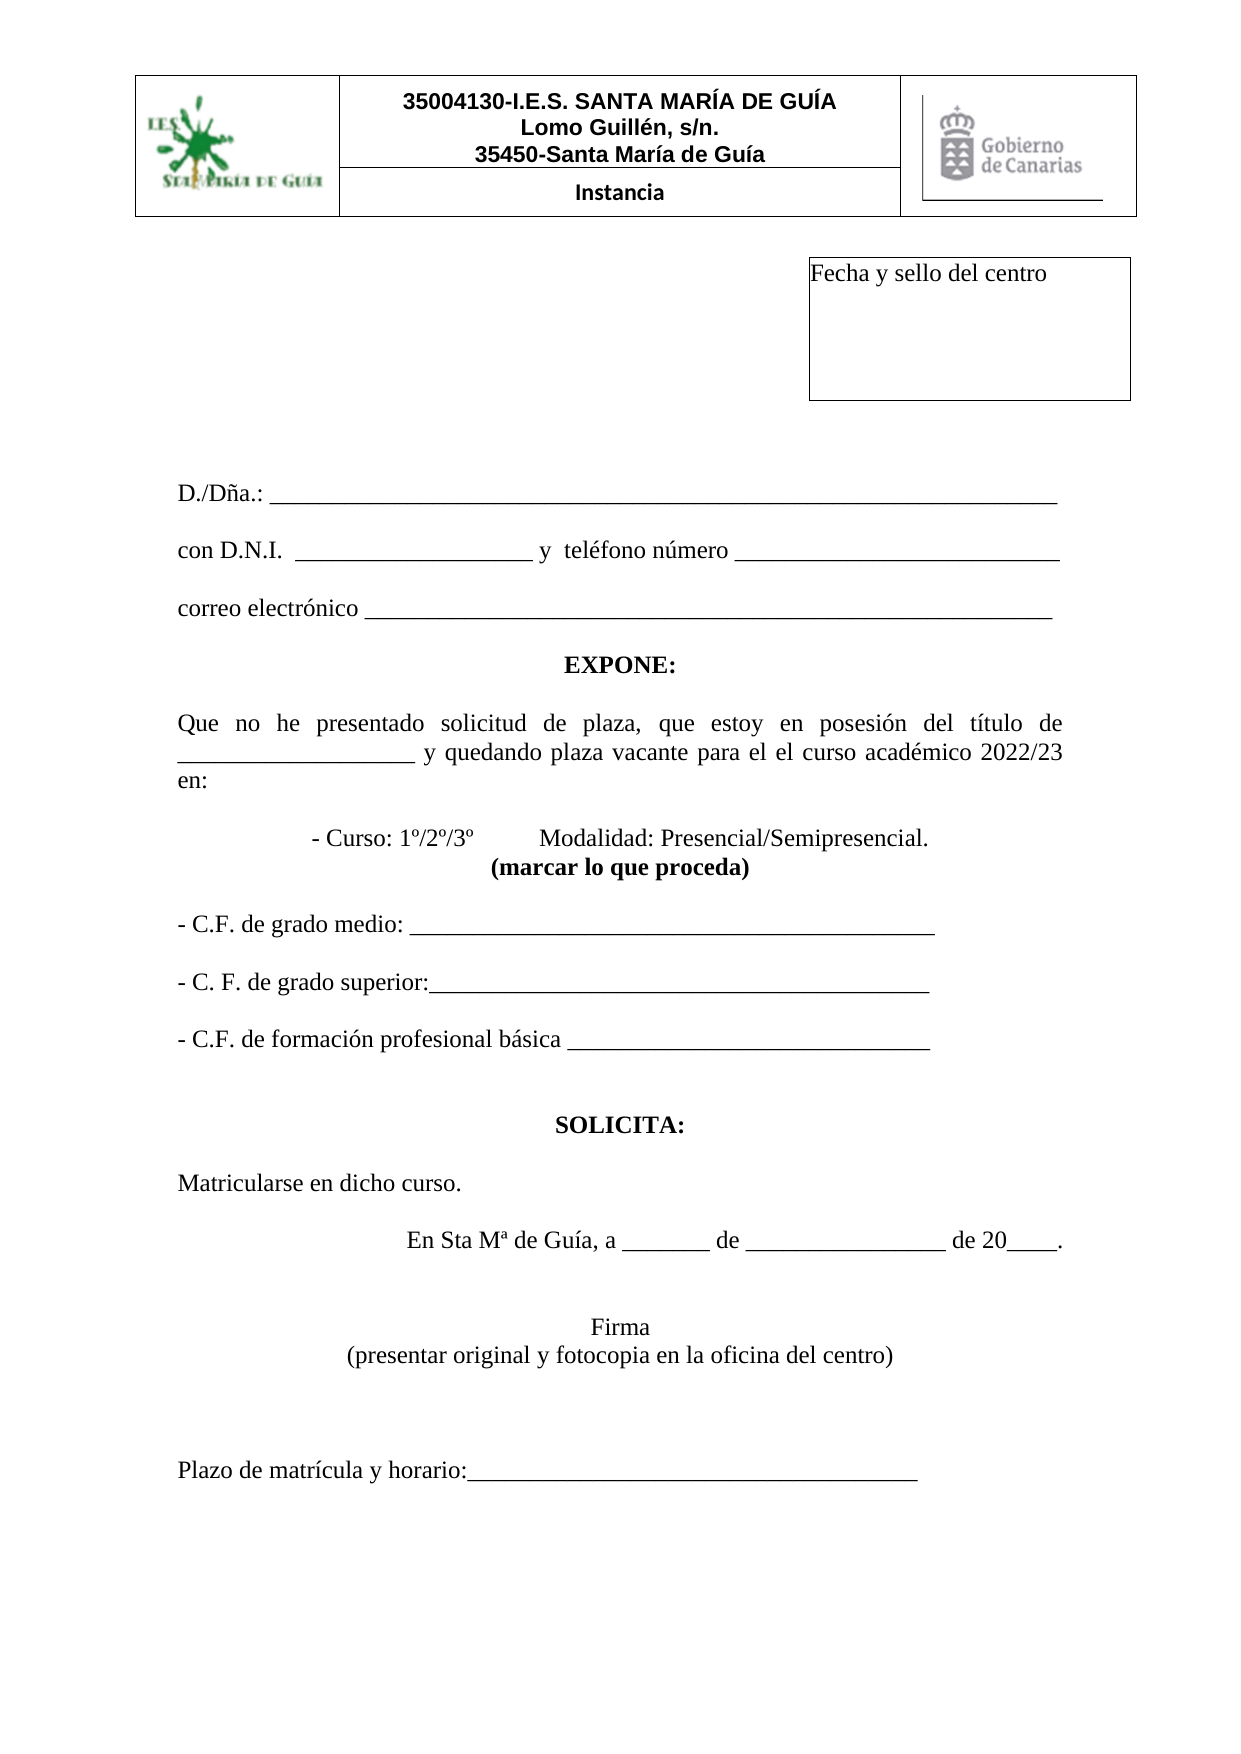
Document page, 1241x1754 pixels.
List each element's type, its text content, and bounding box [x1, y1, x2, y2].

text Matricularse en dicho curso. [177, 1168, 1063, 1197]
text Que no he presentado solicitud de plaza, que estoy en posesión del título de ___________________ y quedando plaza vacante para el el curso académico 2022/23 en: [177, 708, 1063, 794]
text En Sta Mª de Guía, a _______ de ________________ de 20____. [177, 1226, 1063, 1254]
text (marcar lo que proceda) [177, 852, 1063, 881]
text Plazo de matrícula y horario:____________________________________ [177, 1456, 1063, 1484]
text correo electrónico _______________________________________________________ [177, 593, 1063, 622]
text Firma [177, 1312, 1063, 1341]
text EXPONE: [177, 651, 1063, 679]
text con D.N.I. ___________________ y teléfono número __________________________ [177, 536, 1063, 564]
text - Curso: 1º/2º/3º Modalidad: Presencial/Semipresencial. [177, 823, 1063, 852]
text (presentar original y fotocopia en la oficina del centro) [177, 1341, 1063, 1369]
text - C. F. de grado superior:________________________________________ [177, 967, 1063, 996]
picture [146, 90, 325, 201]
text SOLICITA: [177, 1111, 1063, 1139]
text - C.F. de grado medio: __________________________________________ [177, 909, 1063, 938]
text - C.F. de formación profesional básica _____________________________ [177, 1024, 1063, 1053]
text D./Dña.: _______________________________________________________________ [177, 478, 1063, 507]
